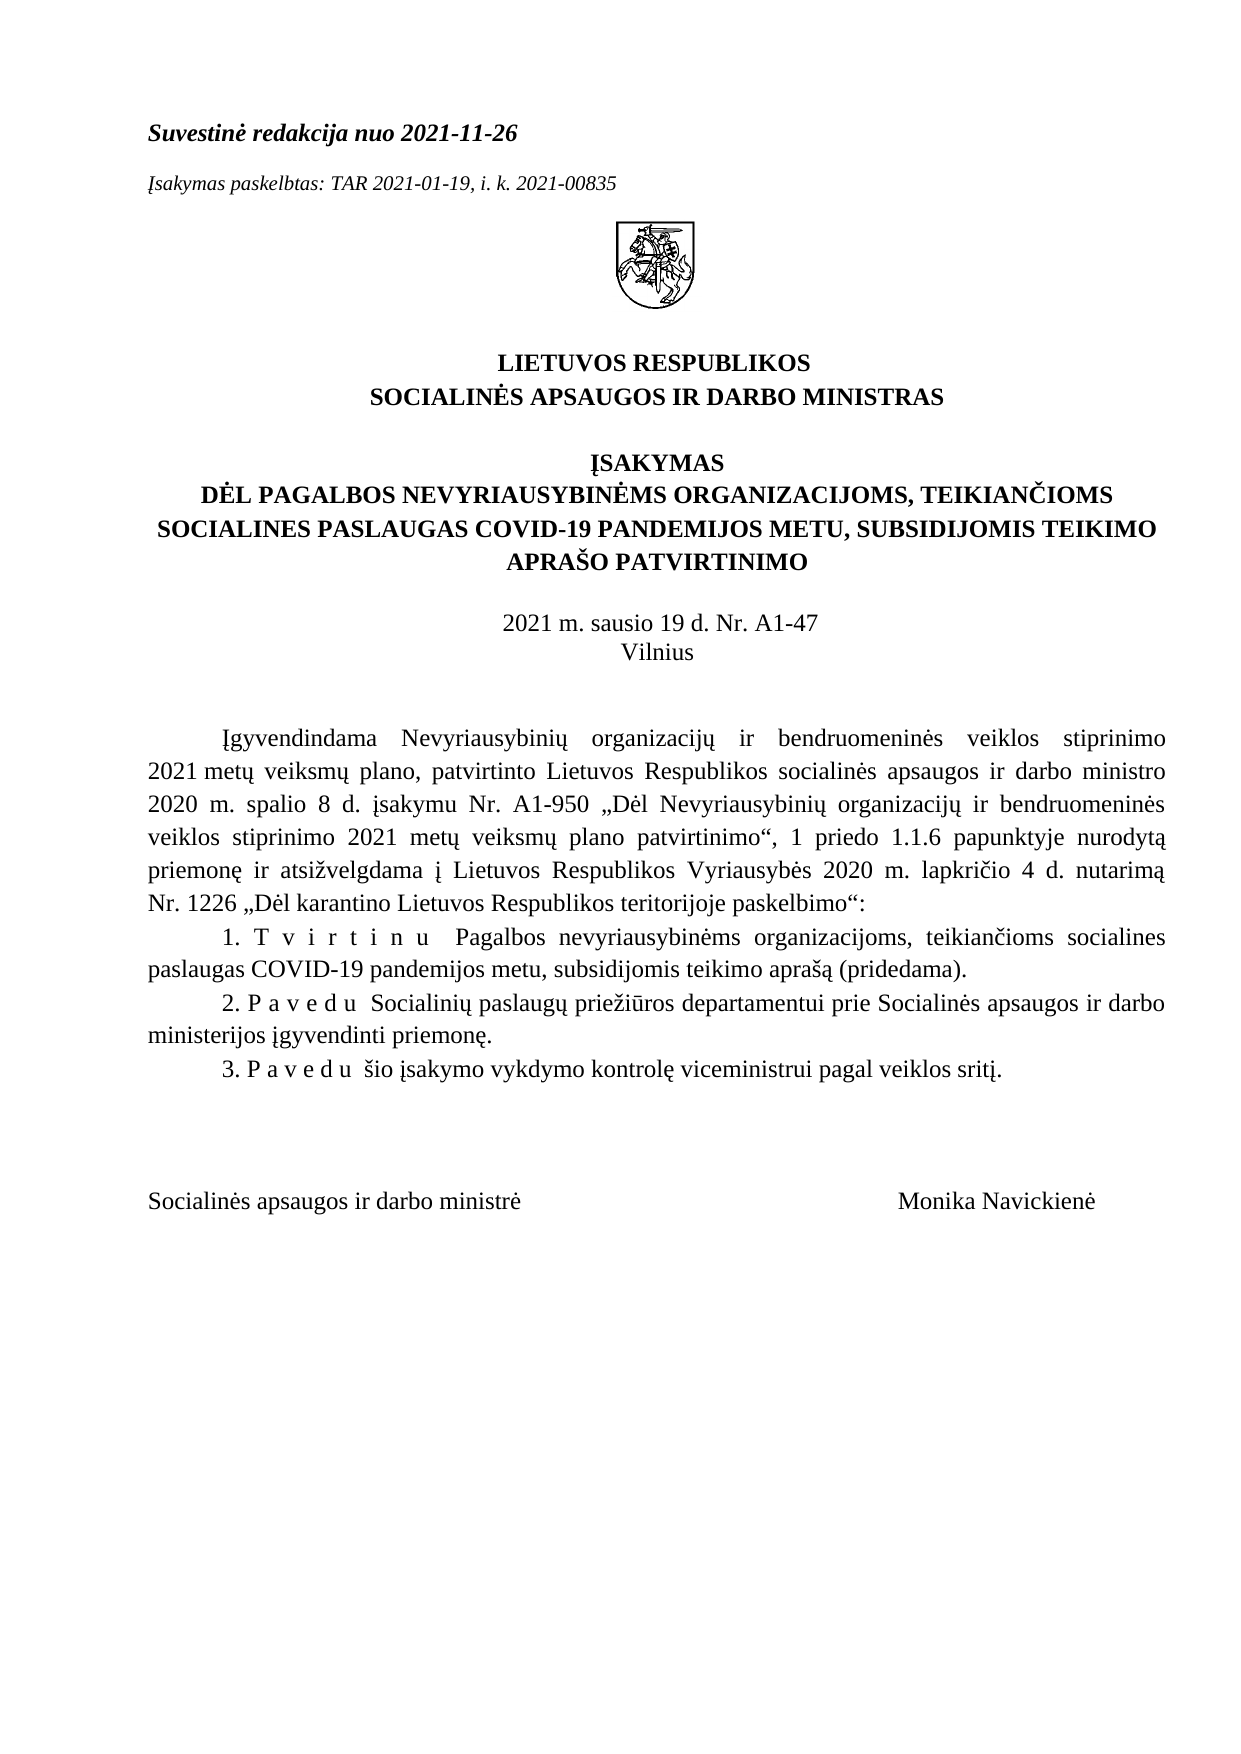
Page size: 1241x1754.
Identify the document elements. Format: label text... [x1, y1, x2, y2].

text 2. P a v e d u Socialinių paslaugų priežiūros departamentui prie Socialinės apsaugos ir darbo ministerijos įgyvendinti priemonę. [148, 988, 1167, 1049]
text Vilnius [148, 637, 1167, 666]
text Socialinės apsaugos ir darbo ministrė Monika Navickienė [148, 1186, 1167, 1214]
text DĖL PAGALBOS NEVYRIAUSYBINĖMS ORGANIZACIJOMS, TEIKIANČIOMS SOCIALINES PASLAUGAS COVID-19 PANDEMIJOS METU, SUBSIDIJOMIS TEIKIMO APRAŠO PATVIRTINIMO [148, 481, 1167, 575]
text LIETUVOS RESPUBLIKOS SOCIALINĖS APSAUGOS IR DARBO MINISTRAS [148, 348, 1167, 410]
text 1. T v i r t i n u Pagalbos nevyriausybinėms organizacijoms, teikiančioms socialines paslaugas COVID-19 pandemijos metu, subsidijomis teikimo aprašą (pridedama). [148, 922, 1167, 983]
text 2021 m. sausio 19 d. Nr. A1-47 [148, 608, 1167, 637]
text Įsakymas paskelbtas: TAR 2021-01-19, i. k. 2021-00835 [148, 171, 1167, 195]
text ĮSAKYMAS [148, 448, 1167, 476]
text 3. P a v e d u šio įsakymo vykdymo kontrolę viceministrui pagal veiklos sritį. [148, 1054, 1167, 1082]
text Įgyvendindama Nevyriausybinių organizacijų ir bendruomeninės veiklos stiprinimo 2021 metų veiksmų plano, patvirtinto Lietuvos Respublikos socialinės apsaugos ir darbo ministro 2020 m. spalio 8 d. įsakymu Nr. A1-950 „Dėl Nevyriausybinių organizacijų ir bendruomeninės veiklos stiprinimo 2021 metų veiksmų plano patvirtinimo“, 1 priedo 1.1.6 papunktyje nurodytą priemonę ir atsižvelgdama į Lietuvos Respublikos Vyriausybės 2020 m. lapkričio 4 d. nutarimą Nr. 1226 „Dėl karantino Lietuvos Respublikos teritorijoje paskelbimo“: [148, 723, 1167, 917]
text Suvestinė redakcija nuo 2021-11-26 [148, 118, 1167, 147]
